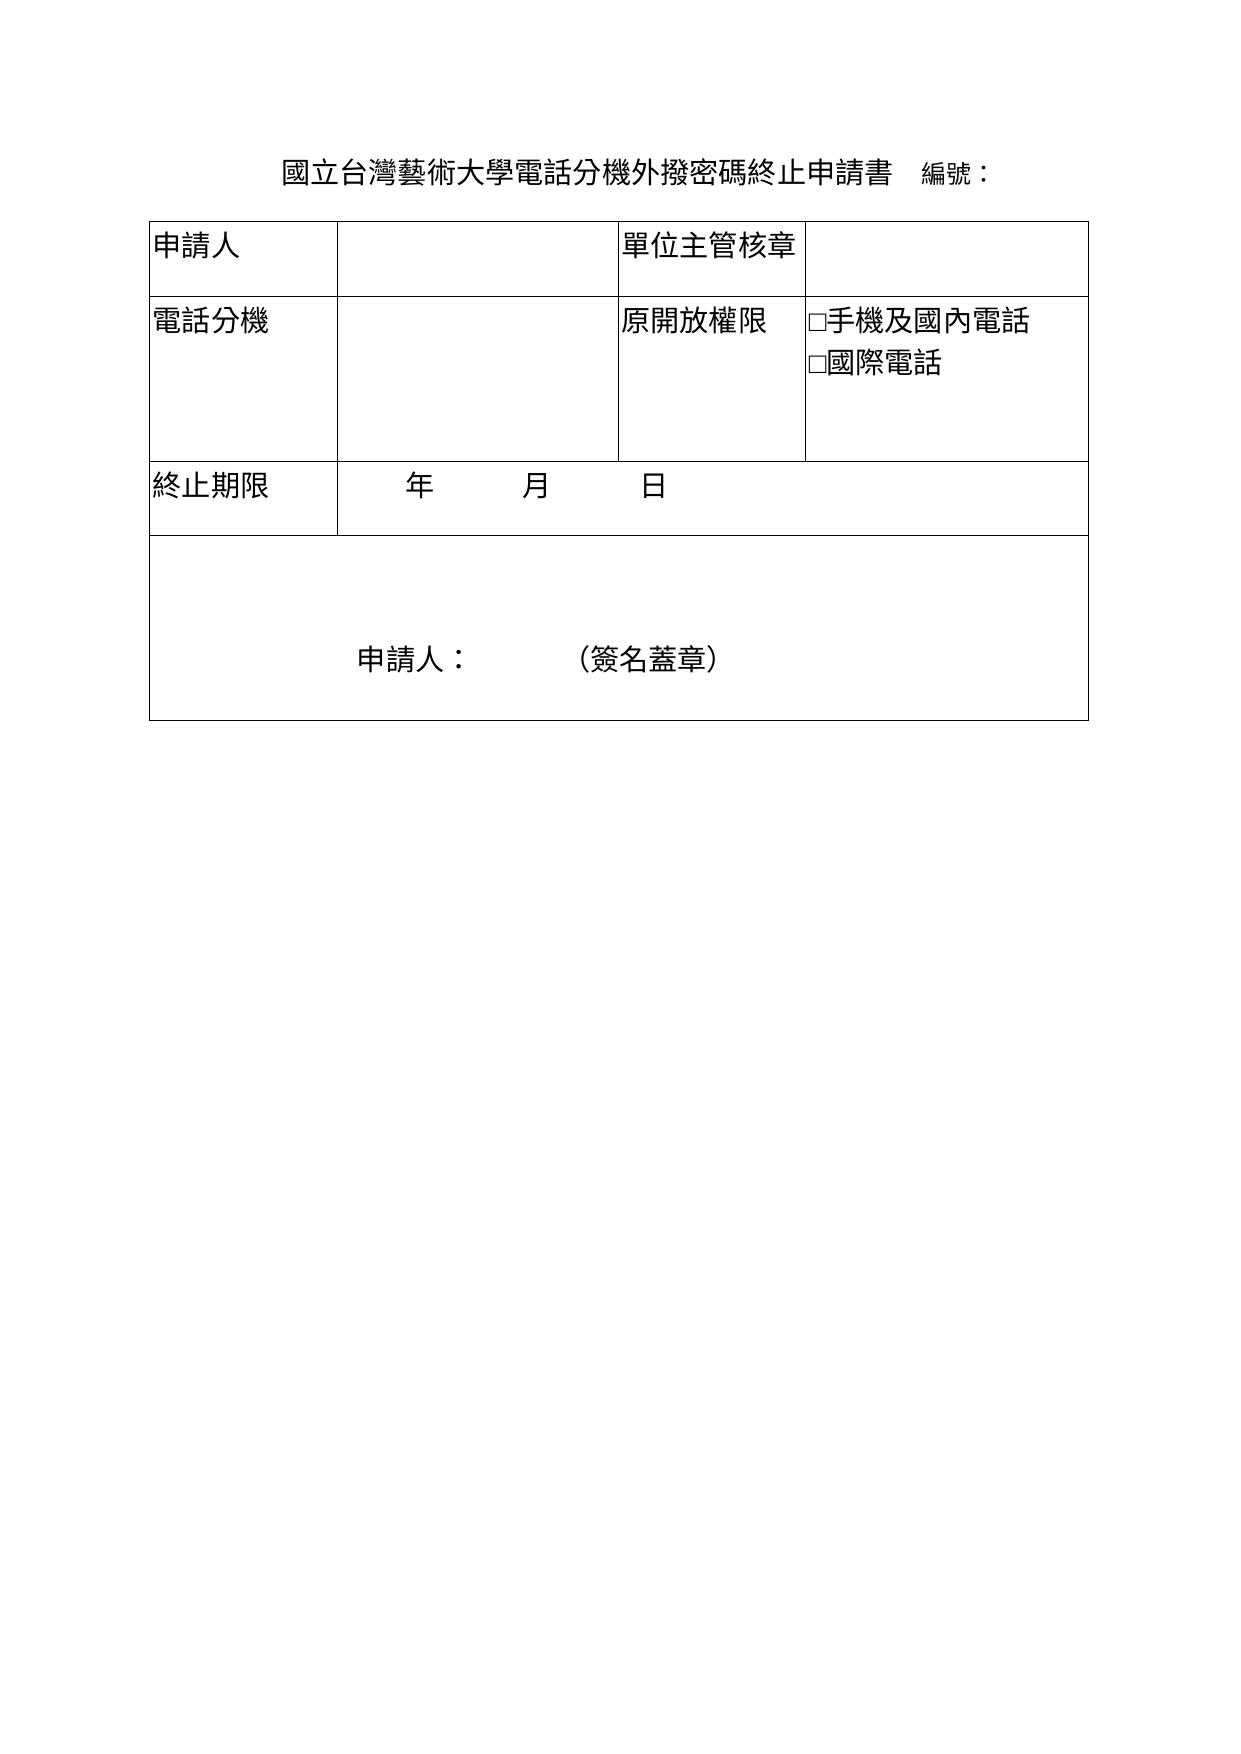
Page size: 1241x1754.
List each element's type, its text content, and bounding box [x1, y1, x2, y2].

table_header 申請人 [150, 222, 337, 296]
table_header 單位主管核章 [619, 222, 805, 296]
text 國立台灣藝術大學電話分機外撥密碼終止申請書 編號： [187, 150, 1053, 192]
table_cell □手機及國內電話 □國際電話 □國際電話 [806, 297, 1088, 461]
table_cell [338, 297, 618, 461]
table_cell 年 月 日 [338, 462, 1088, 534]
table_header [338, 222, 618, 296]
table_cell 原開放權限 [619, 297, 805, 461]
table_header [806, 222, 1088, 296]
table_cell 申請人： （簽名蓋章） [150, 536, 1088, 719]
table_cell 終止期限 [150, 462, 337, 534]
table_cell 電話分機 [150, 297, 337, 461]
